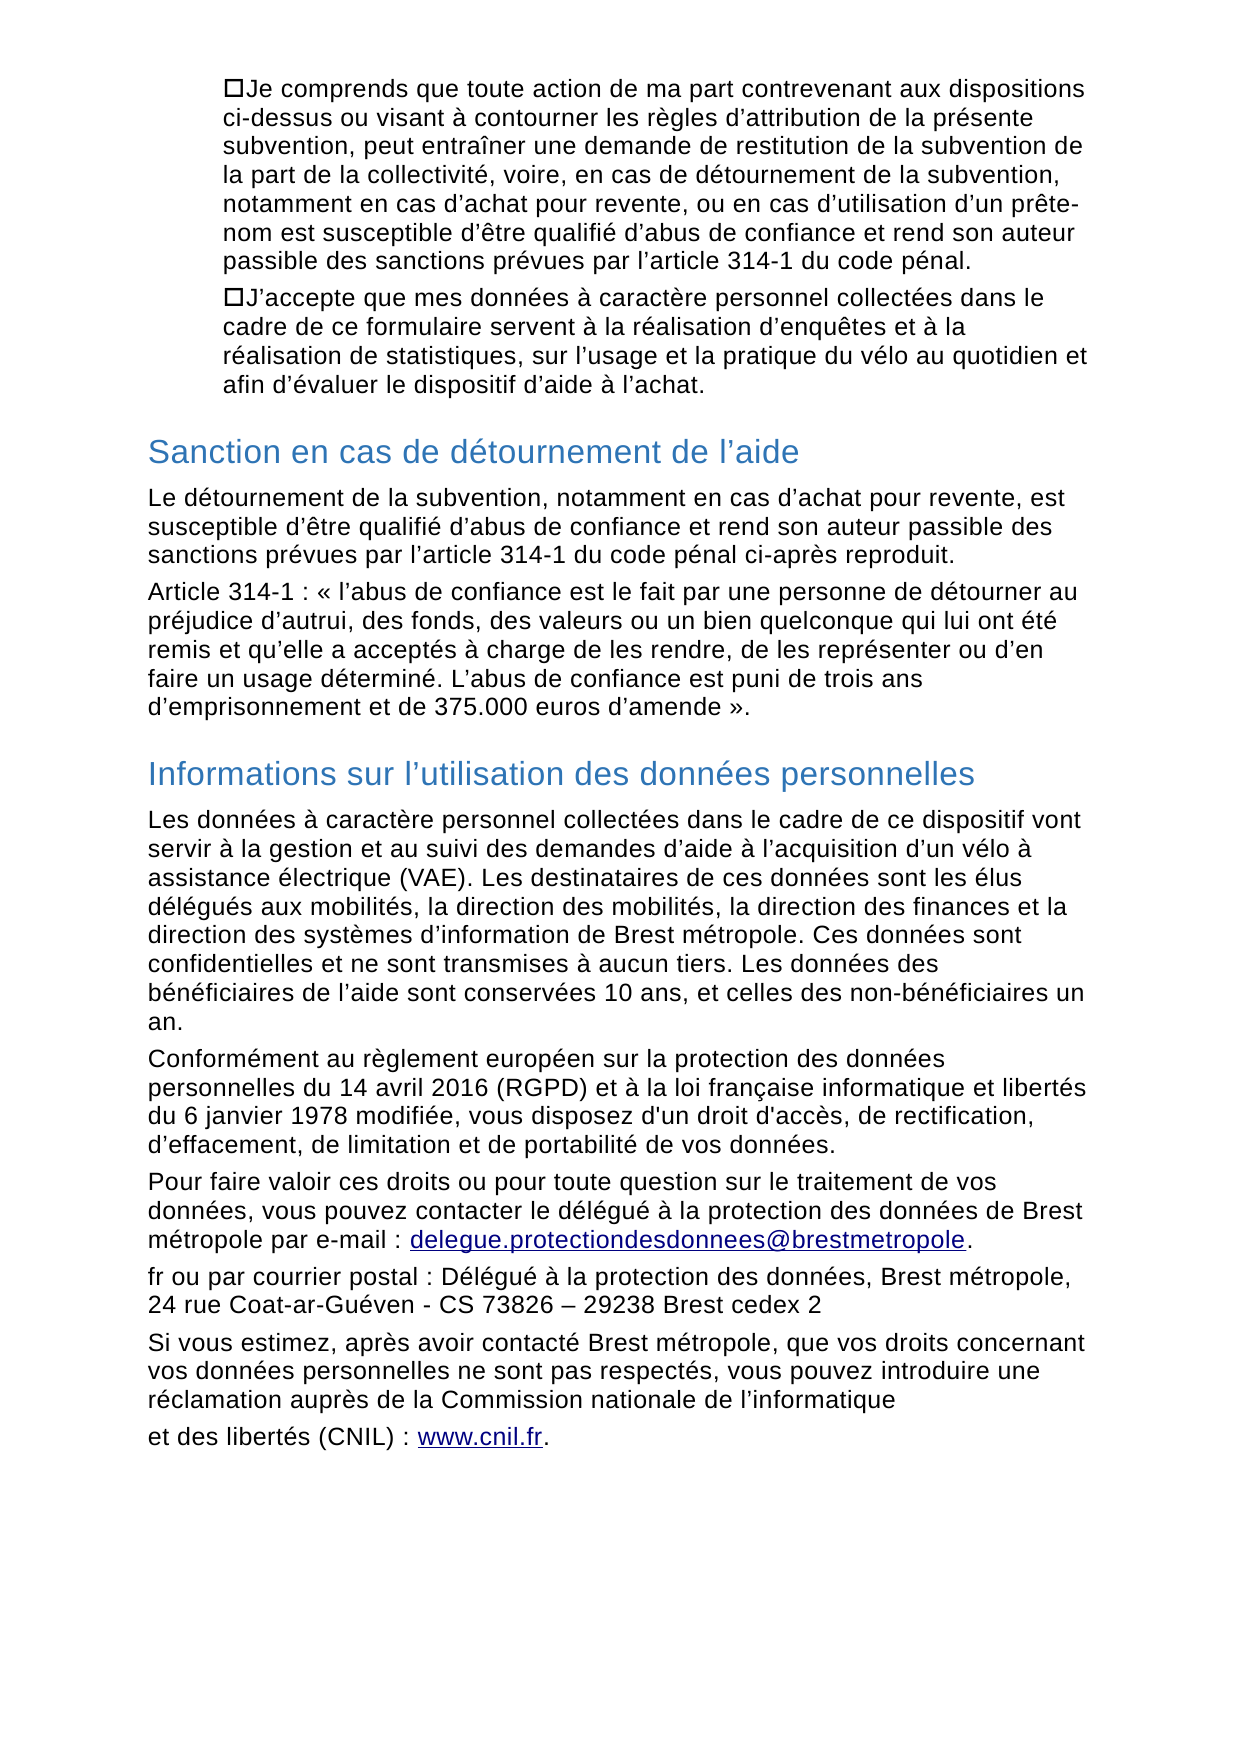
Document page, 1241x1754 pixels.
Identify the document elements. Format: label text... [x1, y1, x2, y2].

text fr ou par courrier postal : Délégué à la protection des données, Brest métropole, 24 rue Coat-ar-Guéven - CS 73826 – 29238 Brest cedex 2 [148, 1262, 1093, 1319]
text et des libertés (CNIL) : www.cnil.fr. [148, 1422, 1093, 1451]
text Conformément au règlement européen sur la protection des données personnelles du 14 avril 2016 (RGPD) et à la loi française informatique et libertés du 6 janvier 1978 modifiée, vous disposez d'un droit d'accès, de rectification, d’effacement, de limitation et de portabilité de vos données. [148, 1044, 1093, 1159]
list J’accepte que mes données à caractère personnel collectées dans le cadre de ce formulaire servent à la réalisation d’enquêtes et à la réalisation de statistiques, sur l’usage et la pratique du vélo au quotidien et afin d’évaluer le dispositif d’aide à l’achat. [223, 283, 1093, 398]
subtitle Sanction en cas de détournement de l’aide [148, 432, 1093, 470]
text Le détournement de la subvention, notamment en cas d’achat pour revente, est susceptible d’être qualifié d’abus de confiance et rend son auteur passible des sanctions prévues par l’article 314-1 du code pénal ci-après reproduit. [148, 483, 1093, 569]
text Article 314-1 : « l’abus de confiance est le fait par une personne de détourner au préjudice d’autrui, des fonds, des valeurs ou un bien quelconque qui lui ont été remis et qu’elle a acceptés à charge de les rendre, de les représenter ou d’en faire un usage déterminé. L’abus de confiance est puni de trois ans d’emprisonnement et de 375.000 euros d’amende ». [148, 577, 1093, 721]
text Si vous estimez, après avoir contacté Brest métropole, que vos droits concernant vos données personnelles ne sont pas respectés, vous pouvez introduire une réclamation auprès de la Commission nationale de l’informatique [148, 1327, 1093, 1414]
subtitle Informations sur l’utilisation des données personnelles [148, 754, 1093, 793]
text Pour faire valoir ces droits ou pour toute question sur le traitement de vos données, vous pouvez contacter le délégué à la protection des données de Brest métropole par e-mail : delegue.protectiondesdonnees@brestmetropole. [148, 1167, 1093, 1253]
text Les données à caractère personnel collectées dans le cadre de ce dispositif vont servir à la gestion et au suivi des demandes d’aide à l’acquisition d’un vélo à assistance électrique (VAE). Les destinataires de ces données sont les élus délégués aux mobilités, la direction des mobilités, la direction des finances et la direction des systèmes d’information de Brest métropole. Ces données sont confidentielles et ne sont transmises à aucun tiers. Les données des bénéficiaires de l’aide sont conservées 10 ans, et celles des non-bénéficiaires un an. [148, 805, 1093, 1035]
list Je comprends que toute action de ma part contrevenant aux dispositions ci-dessus ou visant à contourner les règles d’attribution de la présente subvention, peut entraîner une demande de restitution de la subvention de la part de la collectivité, voire, en cas de détournement de la subvention, notamment en cas d’achat pour revente, ou en cas d’utilisation d’un prête- nom est susceptible d’être qualifié d’abus de confiance et rend son auteur passible des sanctions prévues par l’article 314-1 du code pénal. [223, 74, 1093, 275]
